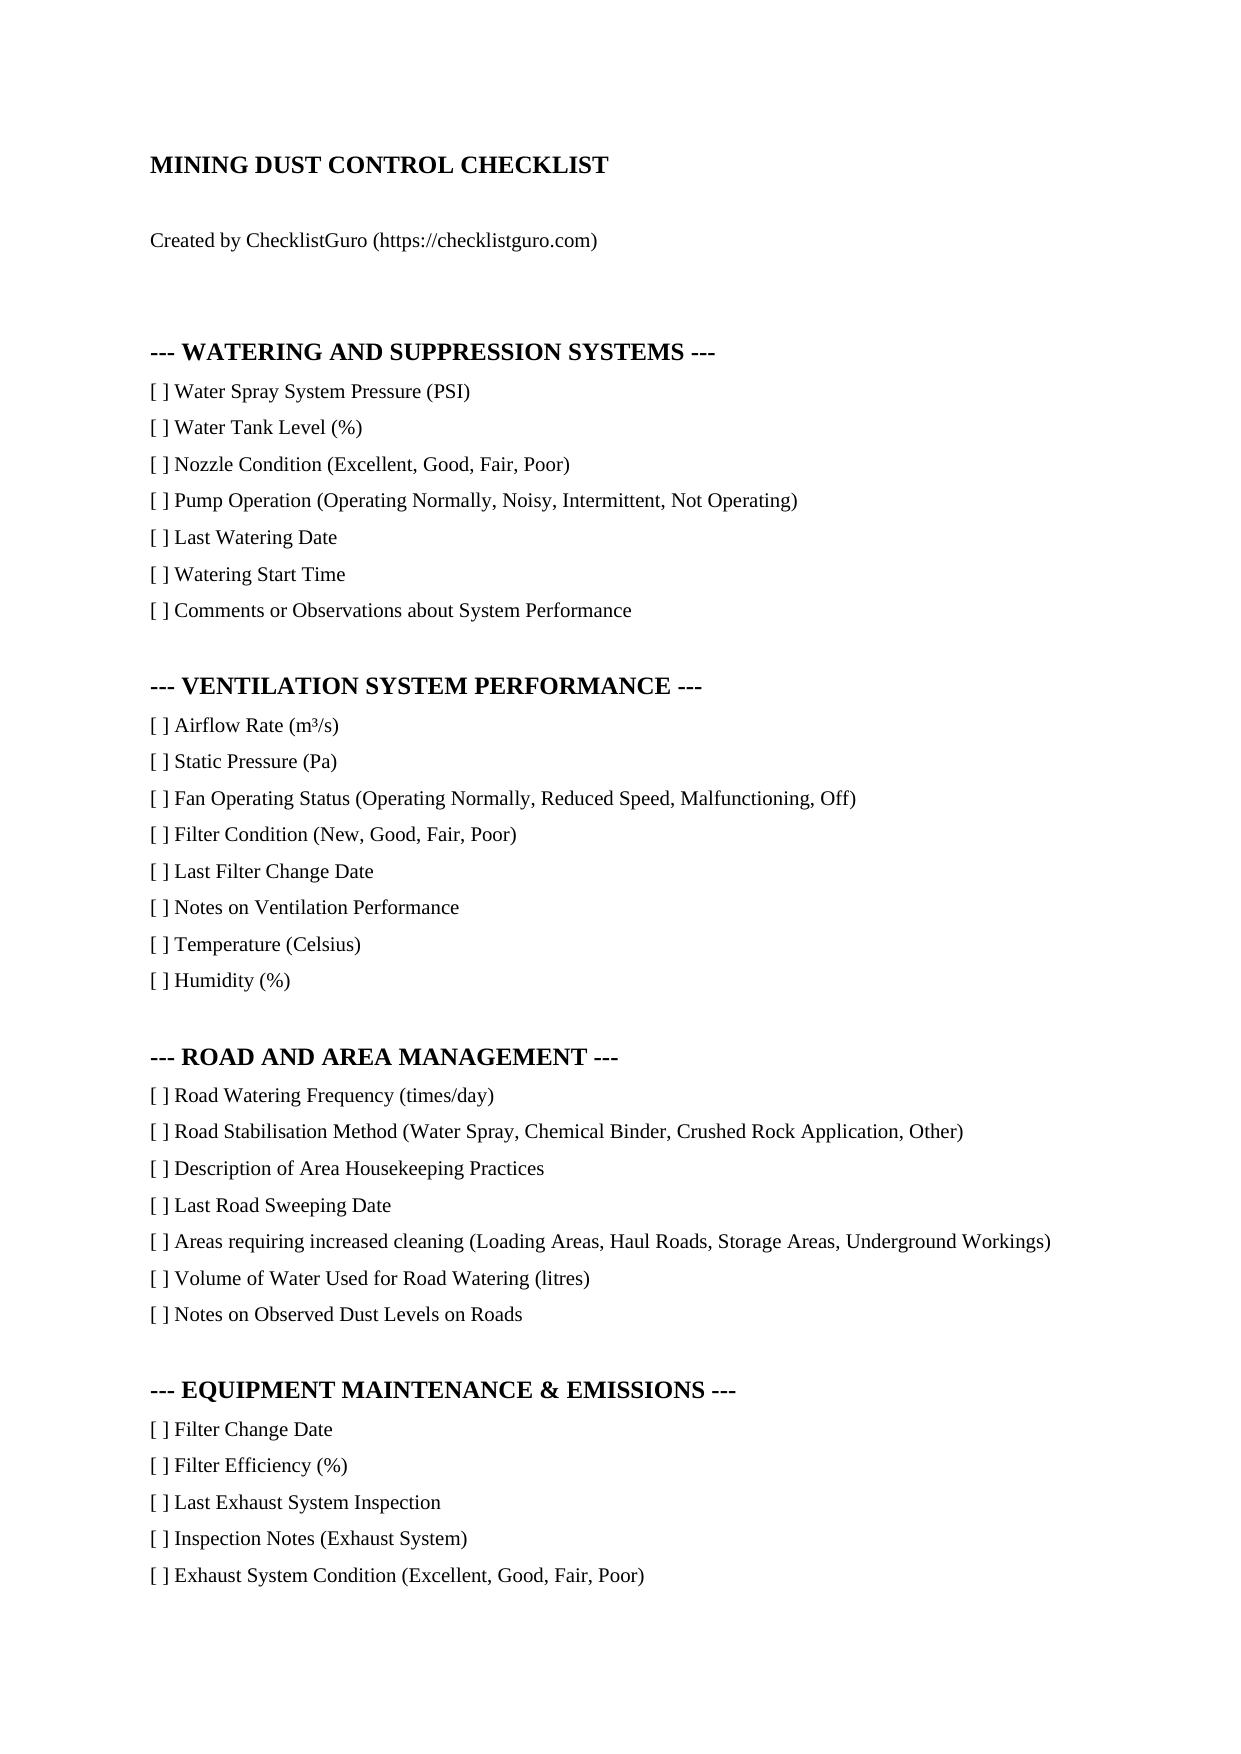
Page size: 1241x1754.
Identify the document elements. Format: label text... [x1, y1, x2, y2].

text [ ] Comments or Observations about System Performance [150, 598, 1090, 622]
text --- ROAD AND AREA MANAGEMENT --- [150, 1042, 1090, 1070]
text [ ] Watering Start Time [150, 562, 1090, 586]
text [ ] Nozzle Condition (Excellent, Good, Fair, Poor) [150, 452, 1090, 476]
text [ ] Airflow Rate (m³/s) [150, 712, 1090, 737]
text [ ] Water Spray System Pressure (PSI) [150, 379, 1090, 403]
text [ ] Static Pressure (Pa) [150, 749, 1090, 773]
text --- WATERING AND SUPPRESSION SYSTEMS --- [150, 337, 1090, 366]
text [ ] Exhaust System Condition (Excellent, Good, Fair, Poor) [150, 1563, 1090, 1587]
text [ ] Filter Efficiency (%) [150, 1453, 1090, 1477]
text [ ] Description of Area Housekeeping Practices [150, 1156, 1090, 1180]
text [ ] Fan Operating Status (Operating Normally, Reduced Speed, Malfunctioning, Off) [150, 786, 1090, 810]
text [ ] Inspection Notes (Exhaust System) [150, 1526, 1090, 1550]
text [ ] Water Tank Level (%) [150, 415, 1090, 439]
text [ ] Volume of Water Used for Road Watering (litres) [150, 1266, 1090, 1290]
text [ ] Temperature (Celsius) [150, 932, 1090, 956]
text [ ] Filter Condition (New, Good, Fair, Poor) [150, 822, 1090, 846]
text [ ] Last Exhaust System Inspection [150, 1490, 1090, 1514]
text [ ] Last Road Sweeping Date [150, 1192, 1090, 1217]
text [ ] Filter Change Date [150, 1417, 1090, 1441]
text MINING DUST CONTROL CHECKLIST [150, 150, 1090, 179]
text [ ] Road Watering Frequency (times/day) [150, 1083, 1090, 1107]
text --- EQUIPMENT MAINTENANCE & EMISSIONS --- [150, 1375, 1090, 1404]
text [ ] Areas requiring increased cleaning (Loading Areas, Haul Roads, Storage Areas, Underground Workings) [150, 1229, 1090, 1253]
text [ ] Notes on Observed Dust Levels on Roads [150, 1302, 1090, 1326]
text --- VENTILATION SYSTEM PERFORMANCE --- [150, 671, 1090, 700]
text [ ] Last Filter Change Date [150, 859, 1090, 883]
text [ ] Pump Operation (Operating Normally, Noisy, Intermittent, Not Operating) [150, 488, 1090, 512]
text [ ] Notes on Ventilation Performance [150, 895, 1090, 919]
text [ ] Humidity (%) [150, 968, 1090, 992]
text Created by ChecklistGuro (https://checklistguro.com) [150, 228, 1090, 252]
text [ ] Last Watering Date [150, 525, 1090, 549]
text [ ] Road Stabilisation Method (Water Spray, Chemical Binder, Crushed Rock Application, Other) [150, 1119, 1090, 1143]
